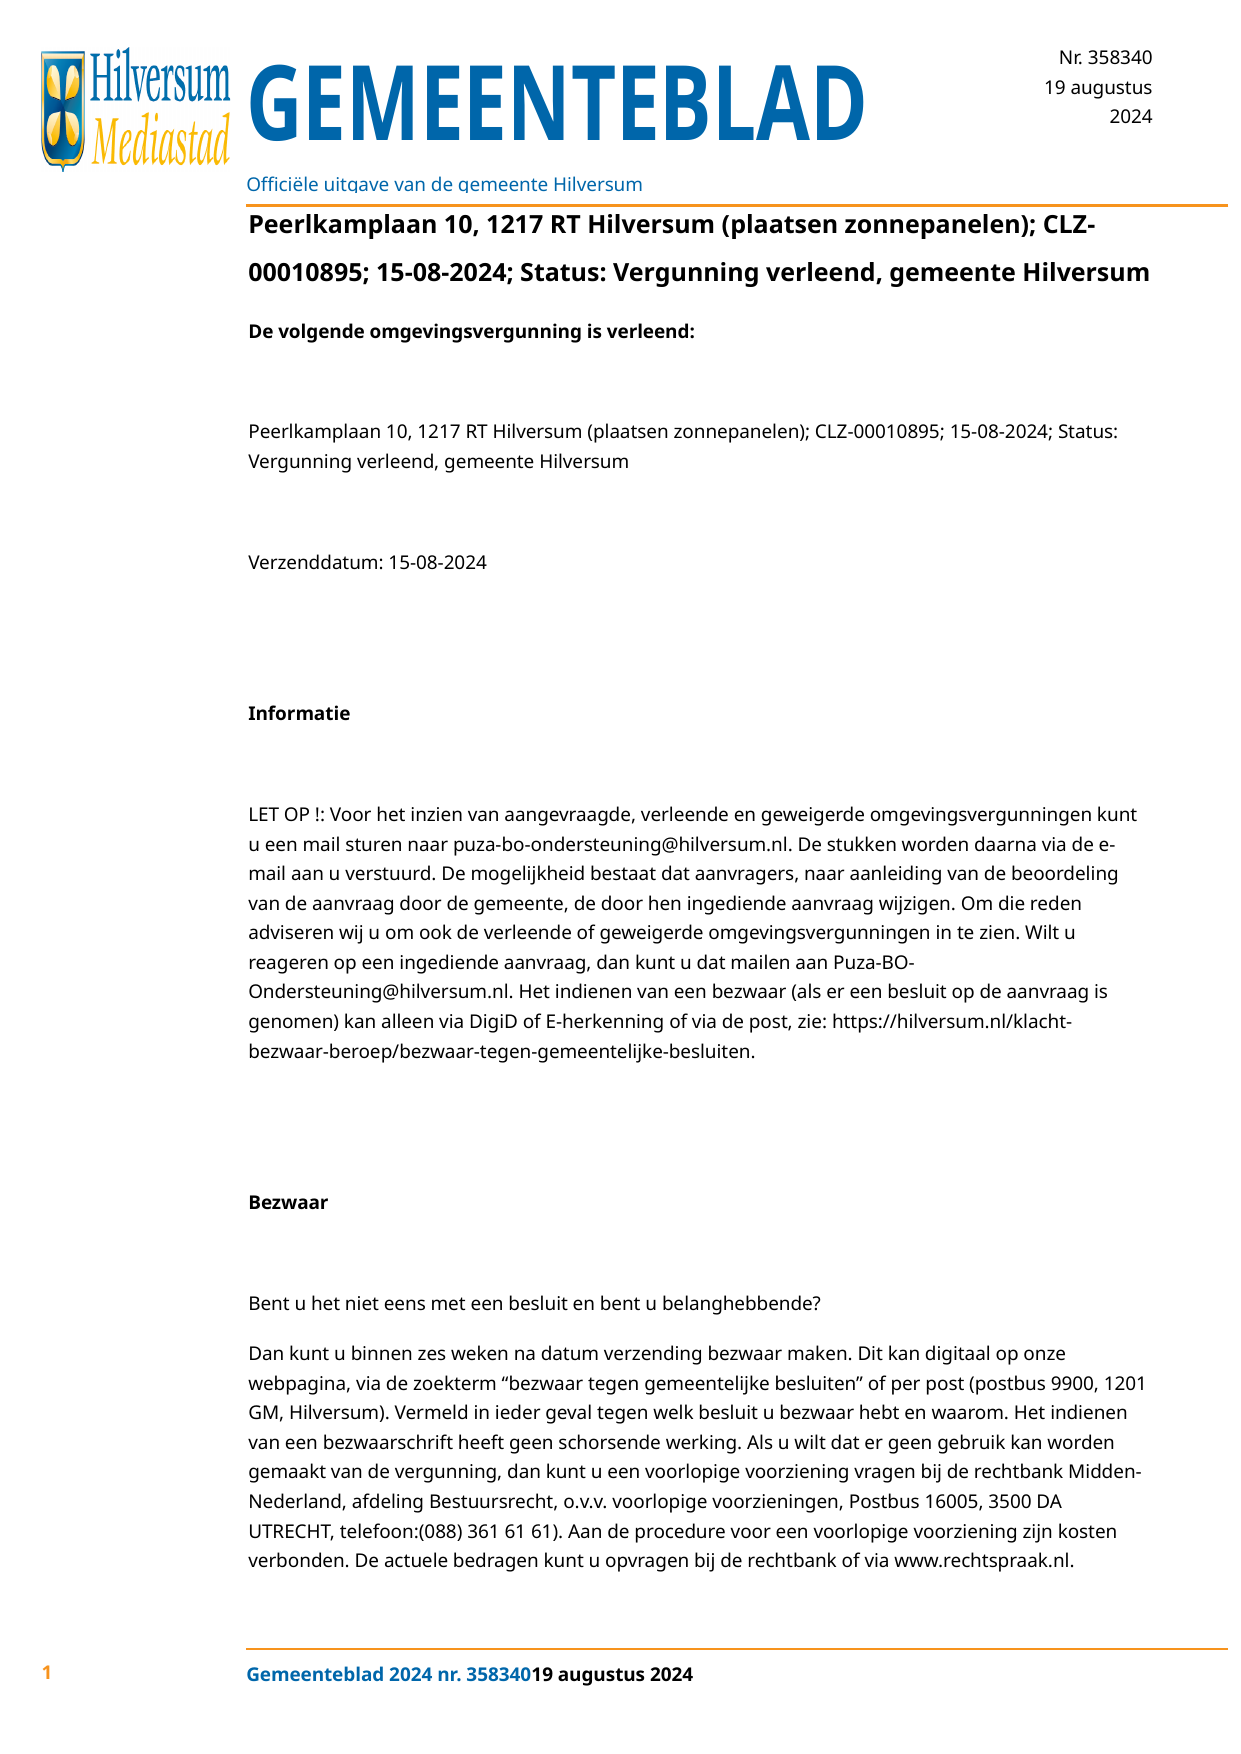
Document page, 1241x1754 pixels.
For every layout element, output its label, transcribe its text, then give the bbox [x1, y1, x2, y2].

text Bent u het niet eens met een besluit en bent u belanghebbende? [248, 1290, 1152, 1316]
text Informatie [248, 700, 1152, 726]
text De volgende omgevingsvergunning is verleend: [248, 318, 1152, 344]
picture [41, 47, 231, 172]
text Bezwaar [248, 1189, 1152, 1215]
text LET OP !: Voor het inzien van aangevraagde, verleende en geweigerde omgevingsvergunningen kunt u een mail sturen naar puza-bo-ondersteuning@hilversum.nl. De stukken worden daarna via de e-mail aan u verstuurd. De mogelijkheid bestaat dat aanvragers, naar aanleiding van de beoordeling van de aanvraag door de gemeente, de door hen ingediende aanvraag wijzigen. Om die reden adviseren wij u om ook de verleende of geweigerde omgevingsvergunningen in te zien. Wilt u reageren op een ingediende aanvraag, dan kunt u dat mailen aan Puza-BO-Ondersteuning@hilversum.nl. Het indienen van een bezwaar (als er een besluit op de aanvraag is genomen) kan alleen via DigiD of E-herkenning of via de post, zie: https://hilversum.nl/klacht-bezwaar-beroep/bezwaar-tegen-gemeentelijke-besluiten. [248, 801, 1152, 1064]
text Peerlkamplaan 10, 1217 RT Hilversum (plaatsen zonnepanelen); CLZ-00010895; 15-08-2024; Status: Vergunning verleend, gemeente Hilversum [248, 207, 1152, 288]
text Peerlkamplaan 10, 1217 RT Hilversum (plaatsen zonnepanelen); CLZ-00010895; 15-08-2024; Status: Vergunning verleend, gemeente Hilversum [248, 419, 1152, 474]
text Dan kunt u binnen zes weken na datum verzending bezwaar maken. Dit kan digitaal op onze webpagina, via de zoekterm “bezwaar tegen gemeentelijke besluiten” of per post (postbus 9900, 1201 GM, Hilversum). Vermeld in ieder geval tegen welk besluit u bezwaar hebt en waarom. Het indienen van een bezwaarschrift heeft geen schorsende werking. Als u wilt dat er geen gebruik kan worden gemaakt van de vergunning, dan kunt u een voorlopige voorziening vragen bij de rechtbank Midden-Nederland, afdeling Bestuursrecht, o.v.v. voorlopige voorzieningen, Postbus 16005, 3500 DA UTRECHT, telefoon:(088) 361 61 61). Aan de procedure voor een voorlopige voorziening zijn kosten verbonden. De actuele bedragen kunt u opvragen bij de rechtbank of via www.rechtspraak.nl. [248, 1340, 1152, 1573]
text Verzenddatum: 15-08-2024 [248, 549, 1152, 575]
